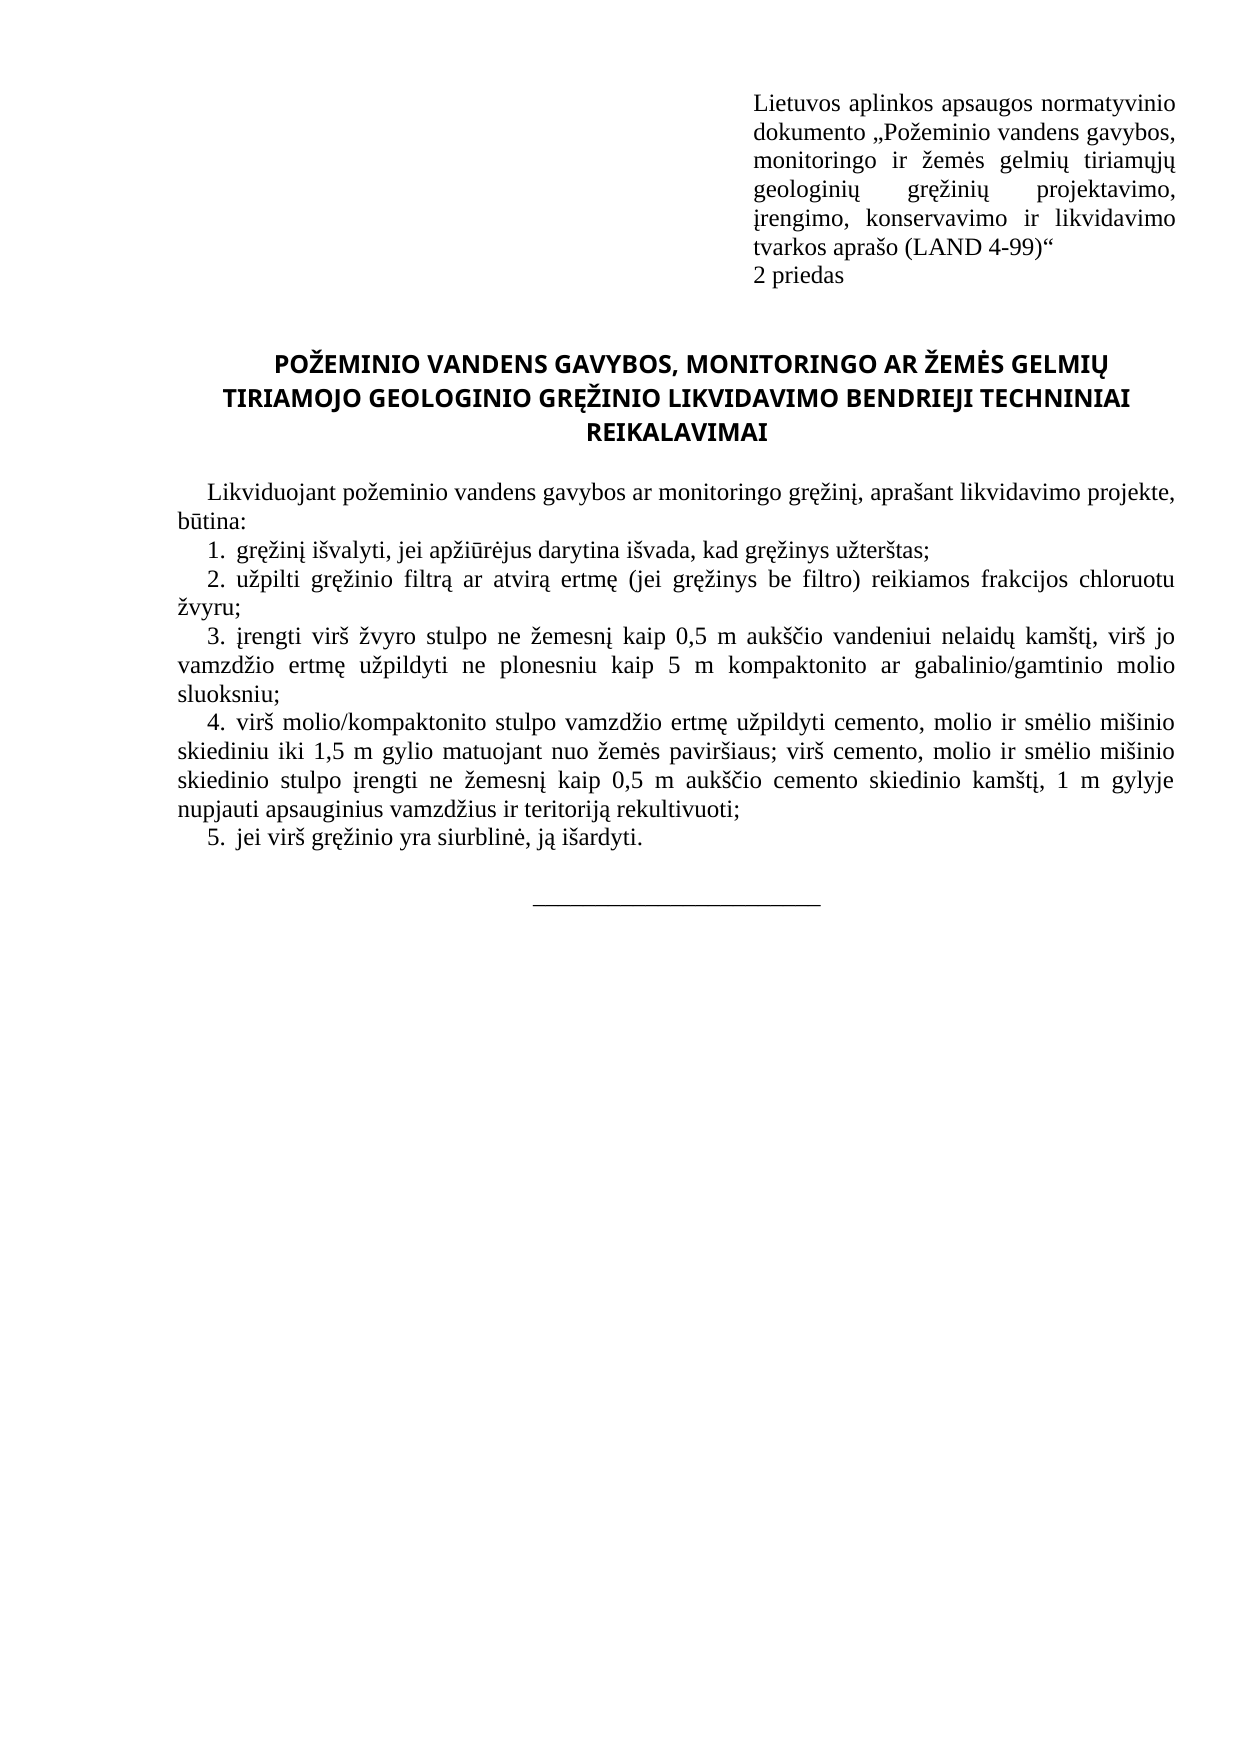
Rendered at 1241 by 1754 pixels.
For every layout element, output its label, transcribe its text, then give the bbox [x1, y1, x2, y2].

text Likviduojant požeminio vandens gavybos ar monitoringo gręžinį, aprašant likvidavimo projekte, būtina: [177, 477, 1176, 535]
text _______________________ [177, 880, 1176, 909]
text 3. įrengti virš žvyro stulpo ne žemesnį kaip 0,5 m aukščio vandeniui nelaidų kamštį, virš jo vamzdžio ertmę užpildyti ne plonesniu kaip 5 m kompaktonito ar gabalinio/gamtinio molio sluoksniu; [177, 621, 1176, 707]
text Požeminio vandens gavybos, MONITORINGO ar ŽEMĖS GELMIŲ TIRIAMOJO GEOLOGINIO gręžinio likvidavimo BENDRIEJI TECHNINIAI reikalavimai [177, 347, 1176, 449]
text 2. užpilti gręžinio filtrą ar atvirą ertmę (jei gręžinys be filtro) reikiamos frakcijos chloruotu žvyru; [177, 564, 1176, 621]
text 5. jei virš gręžinio yra siurblinė, ją išardyti. [177, 822, 1176, 851]
text 2 priedas [753, 260, 1176, 289]
text 4. virš molio/kompaktonito stulpo vamzdžio ertmę užpildyti cemento, molio ir smėlio mišinio skiediniu iki 1,5 m gylio matuojant nuo žemės paviršiaus; virš cemento, molio ir smėlio mišinio skiedinio stulpo įrengti ne žemesnį kaip 0,5 m aukščio cemento skiedinio kamštį, 1 m gylyje nupjauti apsauginius vamzdžius ir teritoriją rekultivuoti; [177, 707, 1176, 822]
text 1. gręžinį išvalyti, jei apžiūrėjus darytina išvada, kad gręžinys užterštas; [177, 535, 1176, 564]
text Lietuvos aplinkos apsaugos normatyvinio dokumento „Požeminio vandens gavybos, monitoringo ir žemės gelmių tiriamųjų geologinių gręžinių projektavimo, įrengimo, konservavimo ir likvidavimo tvarkos aprašo (LAND 4-99)“ [753, 88, 1176, 260]
